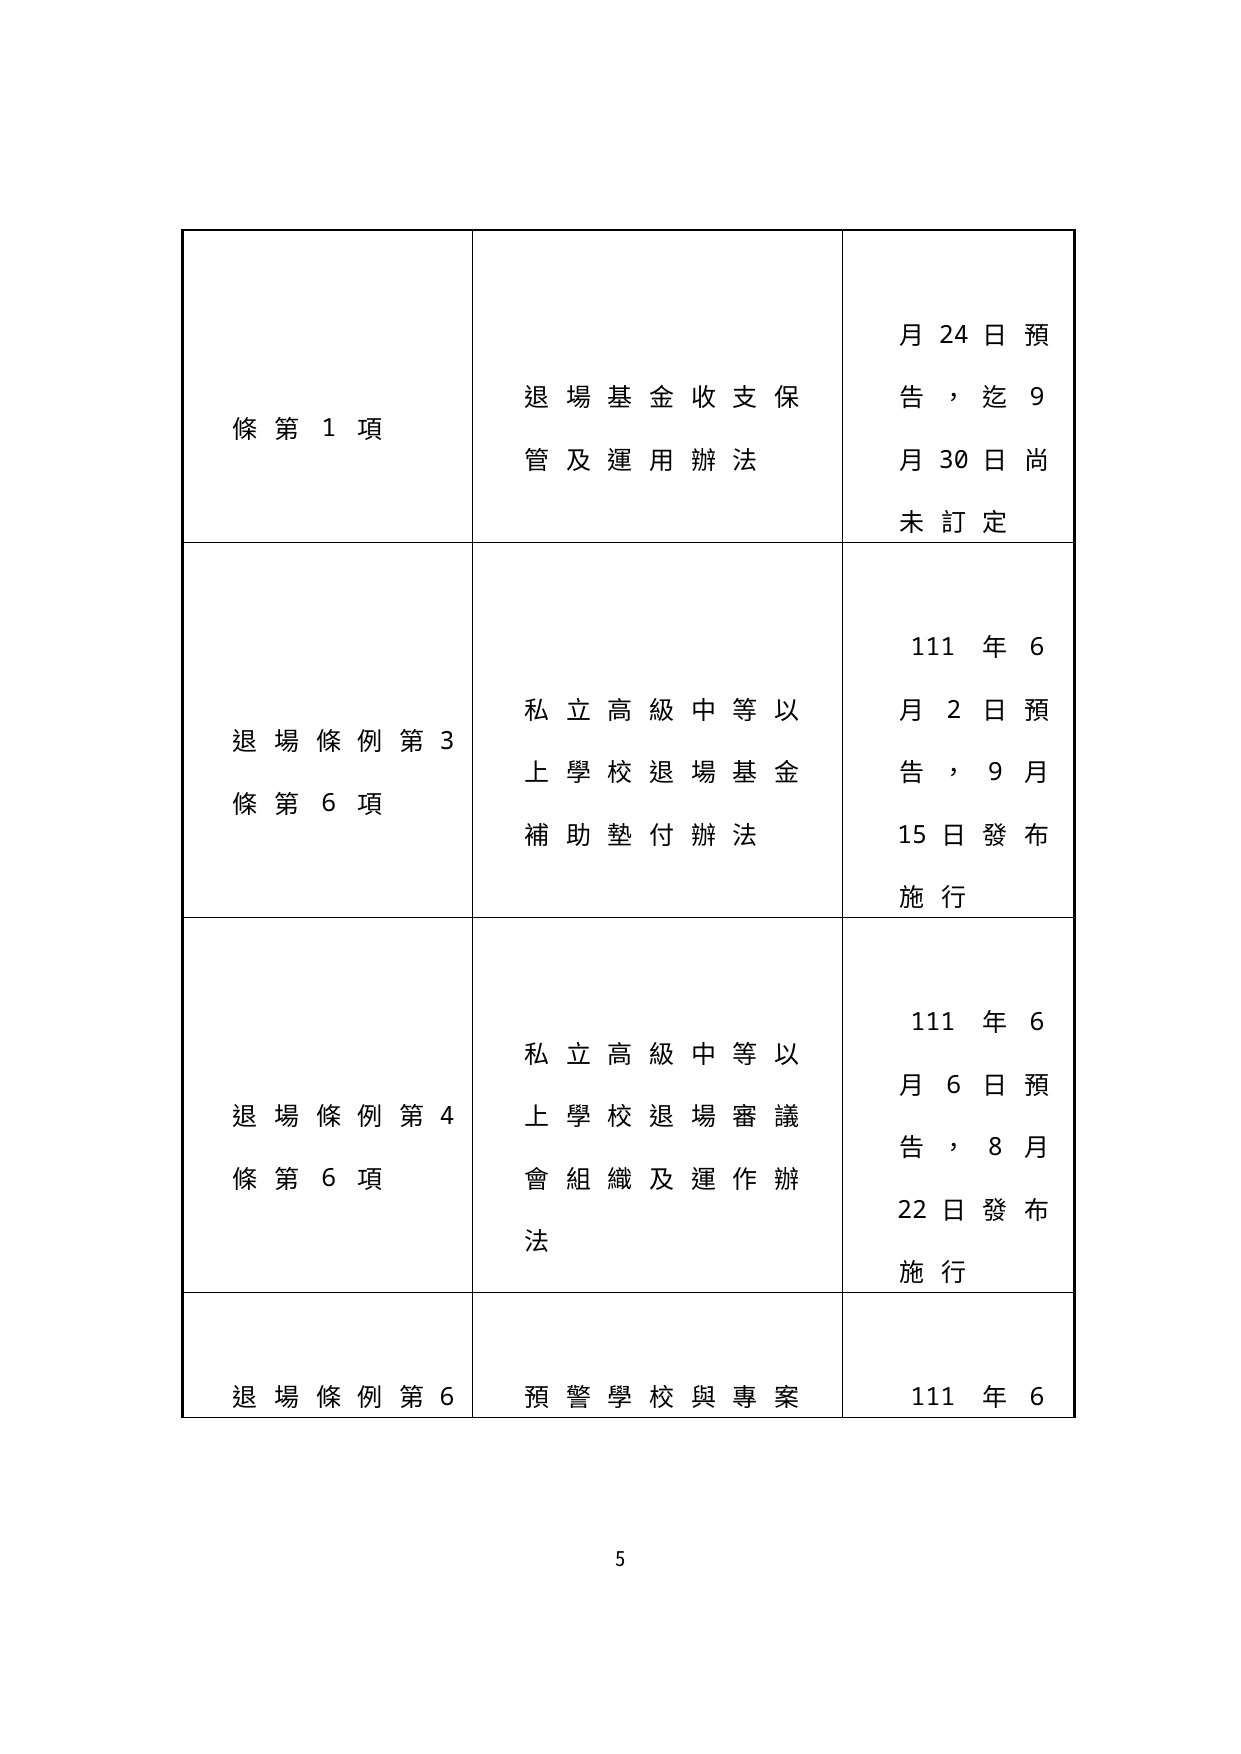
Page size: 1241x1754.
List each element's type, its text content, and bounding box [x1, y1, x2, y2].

table_cell 111年6 [843, 1293, 1073, 1417]
table_cell 退場條例第3條第6項 [184, 543, 472, 917]
table_cell 預警學校與專案 [473, 1293, 842, 1417]
table_cell 月24日預告，迄9月30日尚未訂定 [843, 231, 1073, 542]
table_cell 條第1項 [184, 231, 472, 542]
table_cell 私立高級中等以上學校退場基金補助墊付辦法 [473, 543, 842, 917]
table_cell 111年6月6日預告，8月22日發布施行 [843, 918, 1073, 1292]
table_cell 私立高級中等以上學校退場審議會組織及運作辦法 [473, 918, 842, 1292]
table_cell 退場條例第6 [184, 1293, 472, 1417]
table_cell 退場條例第4條第6項 [184, 918, 472, 1292]
table_cell 111年6月2日預告，9月15日發布施行 [843, 543, 1073, 917]
table_cell 退場基金收支保管及運用辦法 [473, 231, 842, 542]
